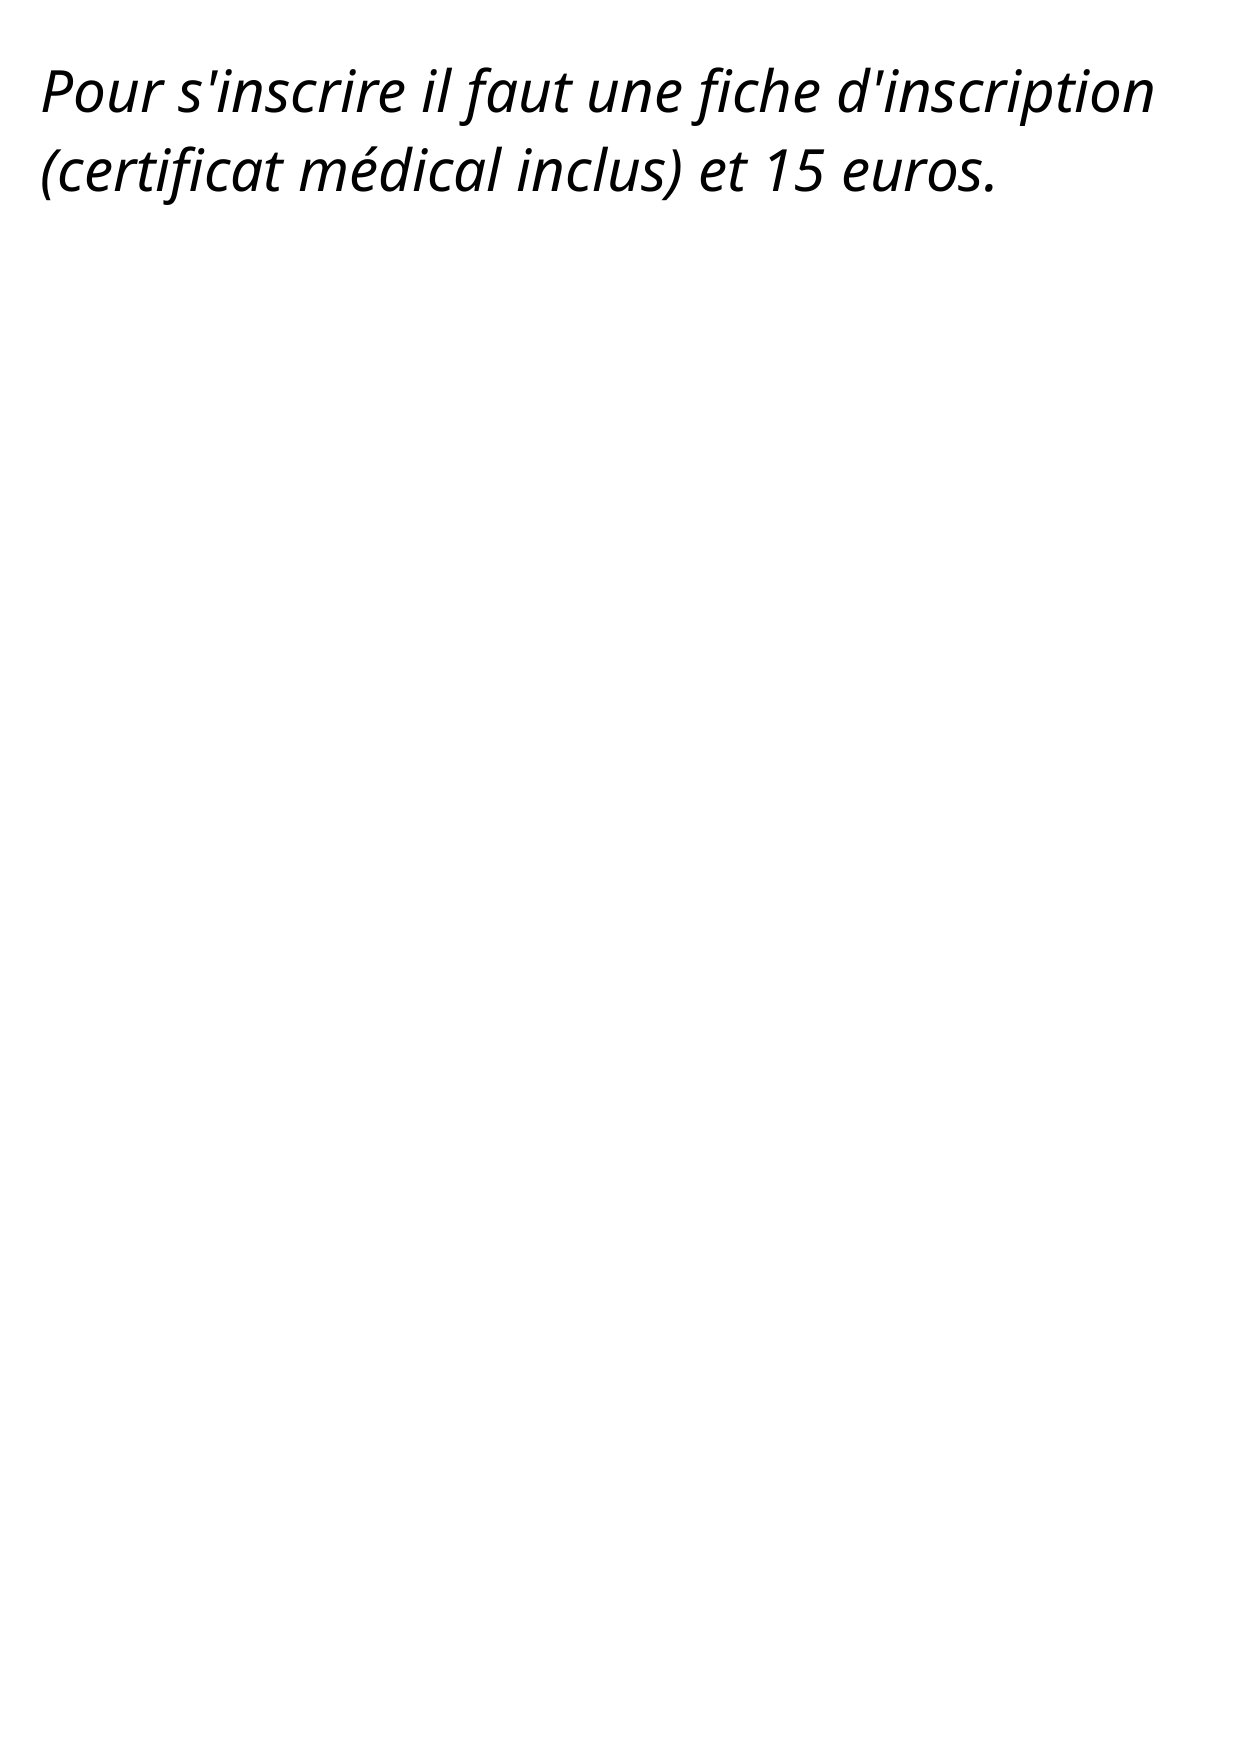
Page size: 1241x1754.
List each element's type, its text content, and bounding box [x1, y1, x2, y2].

text Pour s'inscrire il faut une fiche d'inscription [41, 50, 1210, 129]
text (certificat médical inclus) et 15 euros. [41, 129, 1210, 209]
